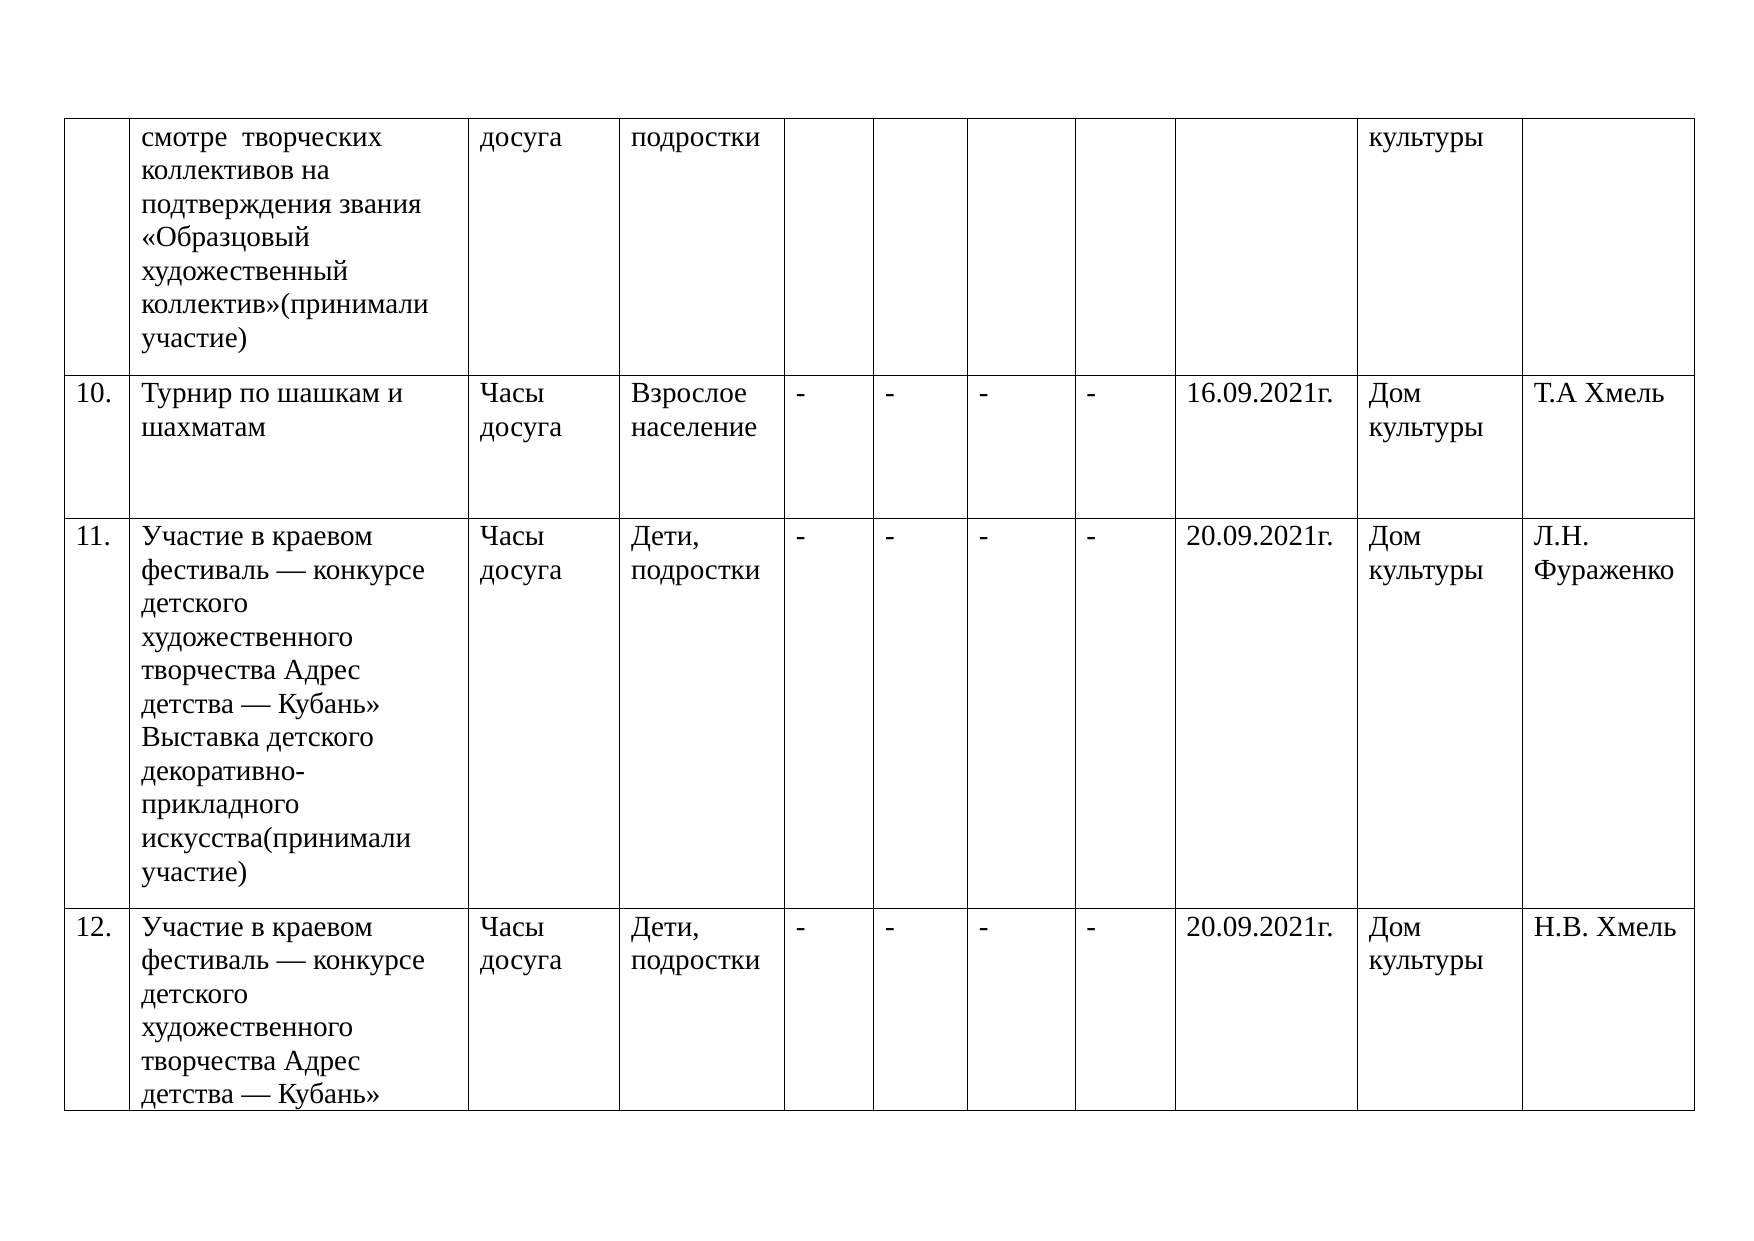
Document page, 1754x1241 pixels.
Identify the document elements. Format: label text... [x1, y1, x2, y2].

table_cell - [1076, 519, 1175, 908]
table_cell Н.В. Хмель [1523, 909, 1694, 1110]
table_cell - [1076, 909, 1175, 1110]
table_cell - [785, 119, 873, 374]
table_cell 10. [65, 376, 129, 517]
table_cell [1176, 119, 1357, 374]
table_cell Участие в краевом фестиваль — конкурсе детского художественного творчества Адрес детства — Кубань» Выставка детского декоративно-прикладного искусства(принимали участие) [130, 519, 468, 908]
table_cell - [968, 519, 1075, 908]
table_cell смотре творческих коллективов на подтверждения звания «Образцовый художественный коллектив»(принимали участие) [130, 119, 468, 374]
table_cell - [1076, 376, 1175, 517]
table_cell - [874, 376, 967, 517]
table_cell - [1076, 119, 1175, 374]
table_cell Турнир по шашкам и шахматам [130, 376, 468, 517]
table_cell 11. [65, 519, 129, 908]
table_cell - [968, 909, 1075, 1110]
table_cell - [785, 376, 873, 517]
table_cell - [968, 376, 1075, 517]
table_cell [1523, 119, 1694, 374]
table_cell Взрослое население [620, 376, 784, 517]
table_cell - [874, 519, 967, 908]
table_cell подростки [620, 119, 784, 374]
table_cell - [874, 909, 967, 1110]
table_cell Дом культуры [1358, 909, 1522, 1110]
table_cell Дети, подростки [620, 909, 784, 1110]
table_cell Дом культуры [1358, 376, 1522, 517]
table_cell Часы досуга [469, 909, 619, 1110]
table_cell - [968, 119, 1075, 374]
table_cell 16.09.2021г. [1176, 376, 1357, 517]
table_cell Участие в краевом фестиваль — конкурсе детского художественного творчества Адрес детства — Кубань» [130, 909, 468, 1110]
table_cell 20.09.2021г. [1176, 519, 1357, 908]
table_cell Дом культуры [1358, 519, 1522, 908]
table_cell - [874, 119, 967, 374]
table_cell 12. [65, 909, 129, 1110]
table_cell Л.Н. Фураженко [1523, 519, 1694, 908]
table_cell - [785, 909, 873, 1110]
table_cell Дети, подростки [620, 519, 784, 908]
table_cell - [785, 519, 873, 908]
table_cell [65, 119, 129, 374]
table_cell Часы досуга [469, 376, 619, 517]
table_cell Часы досуга [469, 519, 619, 908]
table_cell Т.А Хмель [1523, 376, 1694, 517]
table_cell досуга [469, 119, 619, 374]
table_cell 20.09.2021г. [1176, 909, 1357, 1110]
table_cell культуры [1358, 119, 1522, 374]
